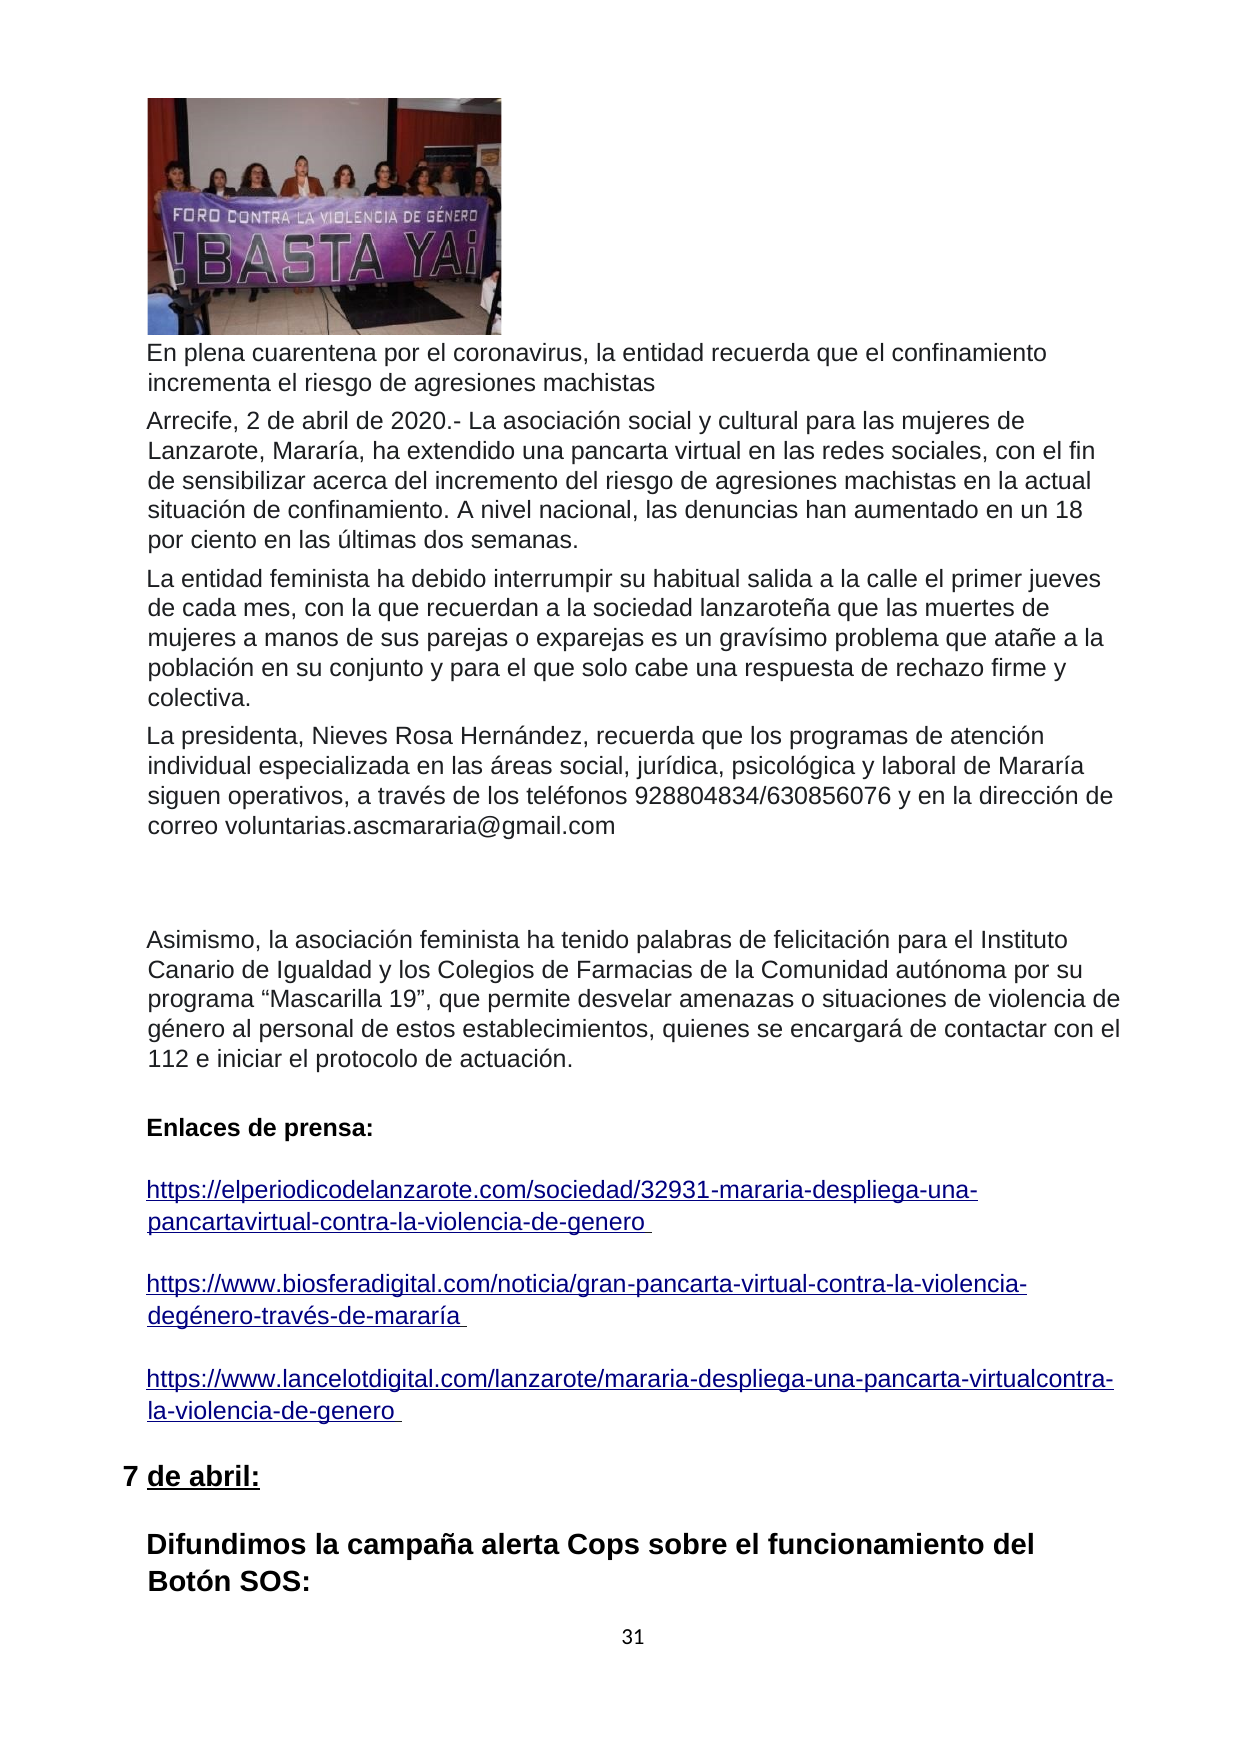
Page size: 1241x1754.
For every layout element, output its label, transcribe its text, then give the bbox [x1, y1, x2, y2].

text Asimismo, la asociación feminista ha tenido palabras de felicitación para el Instituto Canario de Igualdad y los Colegios de Farmacias de la Comunidad autónoma por su programa “Mascarilla 19”, que permite desvelar amenazas o situaciones de violencia de género al personal de estos establecimientos, quienes se encargará de contactar con el 112 e iniciar el protocolo de actuación. [146, 925, 1123, 1073]
text Difundimos la campaña alerta Cops sobre el funcionamiento del Botón SOS: [146, 1527, 1123, 1598]
text En plena cuarentena por el coronavirus, la entidad recuerda que el confinamiento incrementa el riesgo de agresiones machistas [146, 338, 1123, 396]
text https://www.biosferadigital.com/noticia/gran-pancarta-virtual-contra-la-violencia-degénero-través-de-mararía [146, 1269, 1132, 1330]
text La presidenta, Nieves Rosa Hernández, recuerda que los programas de atención individual especializada en las áreas social, jurídica, psicológica y laboral de Mararía siguen operativos, a través de los teléfonos 928804834/630856076 y en la dirección de correo voluntarias.ascmararia@gmail.com [146, 721, 1123, 840]
text https://elperiodicodelanzarote.com/sociedad/32931-mararia-despliega-una-pancartavirtual-contra-la-violencia-de-genero [146, 1175, 1132, 1235]
text Arrecife, 2 de abril de 2020.- La asociación social y cultural para las mujeres de Lanzarote, Mararía, ha extendido una pancarta virtual en las redes sociales, con el fin de sensibilizar acerca del incremento del riesgo de agresiones machistas en la actual situación de confinamiento. A nivel nacional, las denuncias han aumentado en un 18 por ciento en las últimas dos semanas. [146, 406, 1123, 554]
text Enlaces de prensa: [146, 1113, 1172, 1142]
text https://www.lancelotdigital.com/lanzarote/mararia-despliega-una-pancarta-virtualcontra-la-violencia-de-genero [146, 1364, 1132, 1424]
list de abril: [122, 1459, 1172, 1493]
text La entidad feminista ha debido interrumpir su habitual salida a la calle el primer jueves de cada mes, con la que recuerdan a la sociedad lanzaroteña que las muertes de mujeres a manos de sus parejas o exparejas es un gravísimo problema que atañe a la población en su conjunto y para el que solo cabe una respuesta de rechazo firme y colectiva. [146, 563, 1123, 712]
